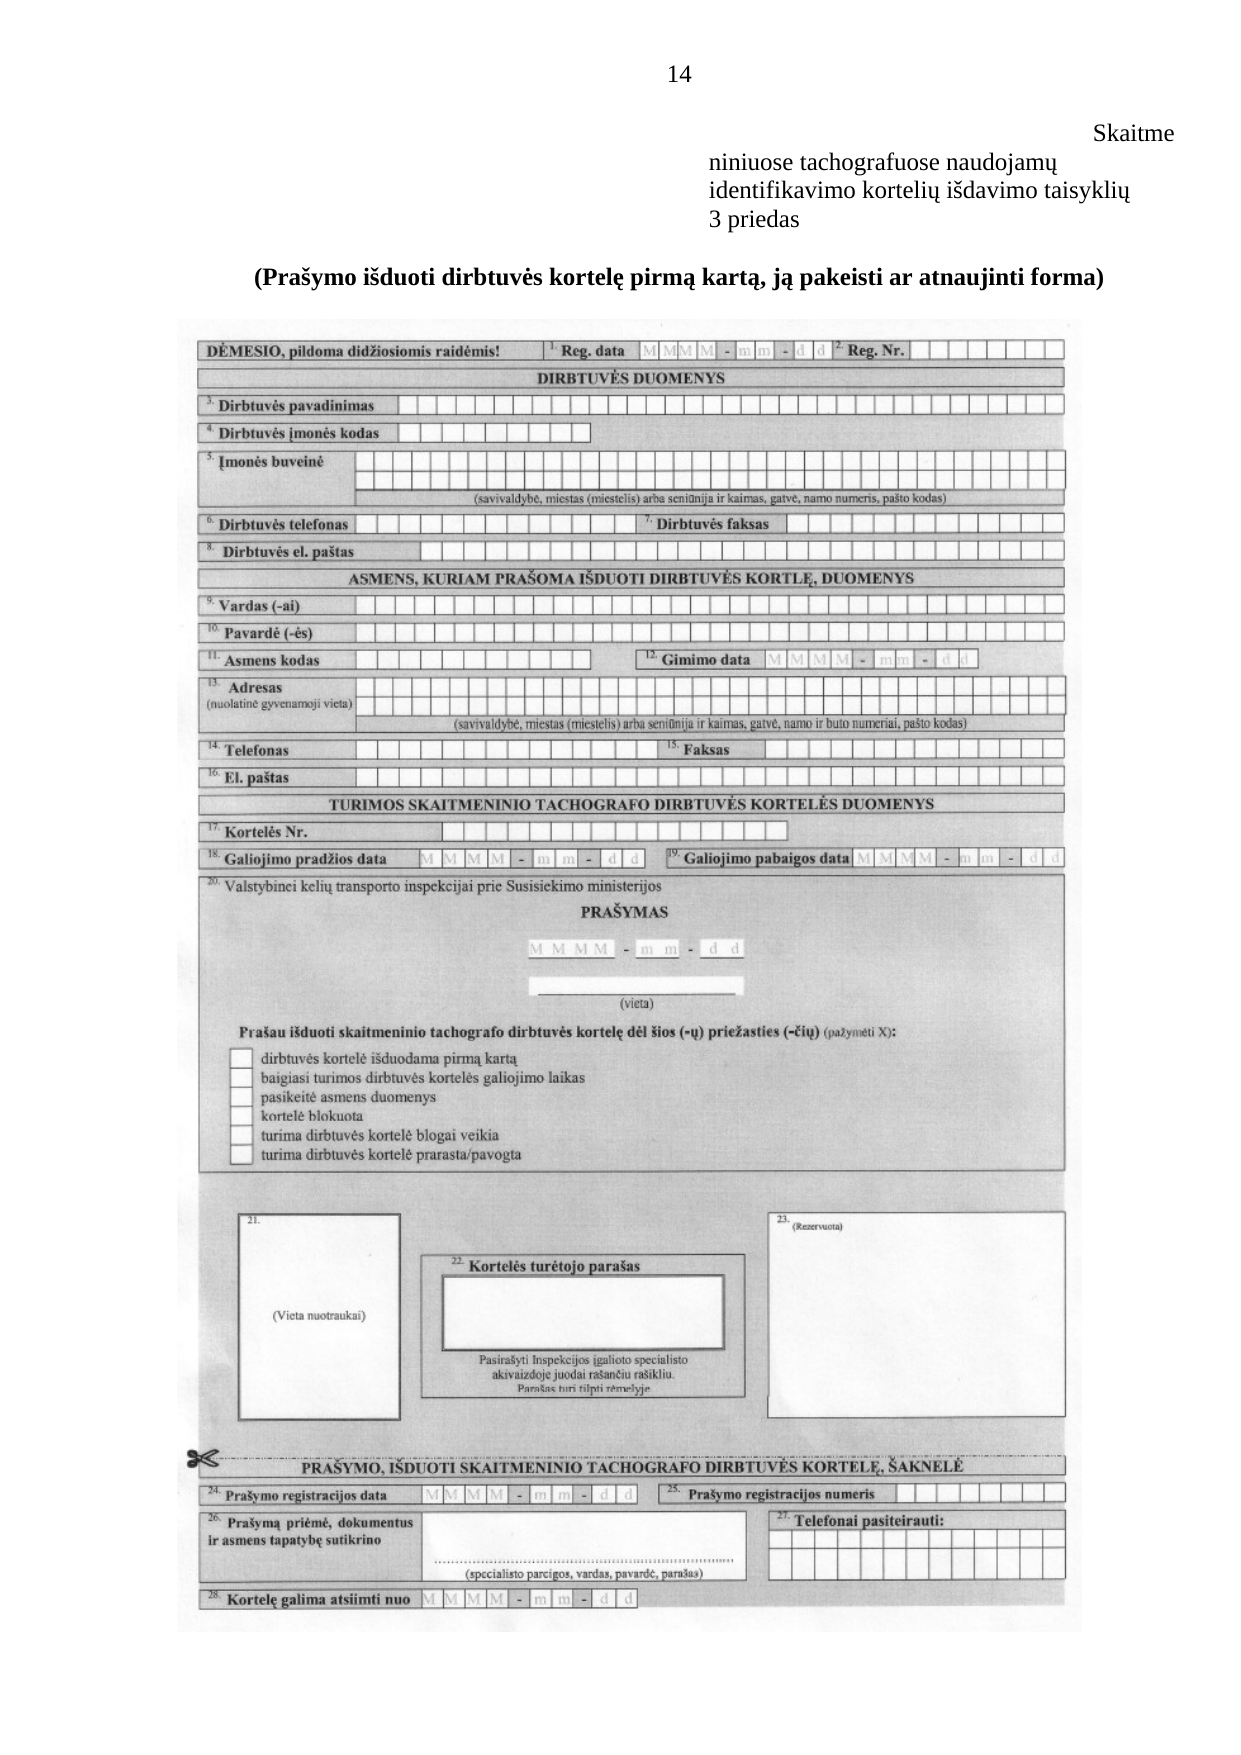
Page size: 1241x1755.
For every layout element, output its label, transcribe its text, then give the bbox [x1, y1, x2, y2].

text Skaitmeniniuose tachografuose naudojamų [709, 118, 1181, 176]
text (Prašymo išduoti dirbtuvės kortelę pirmą kartą, ją pakeisti ar atnaujinti forma) [177, 262, 1181, 291]
text 3 priedas [177, 204, 1181, 233]
text identifikavimo kortelių išdavimo taisyklių [177, 176, 1181, 204]
